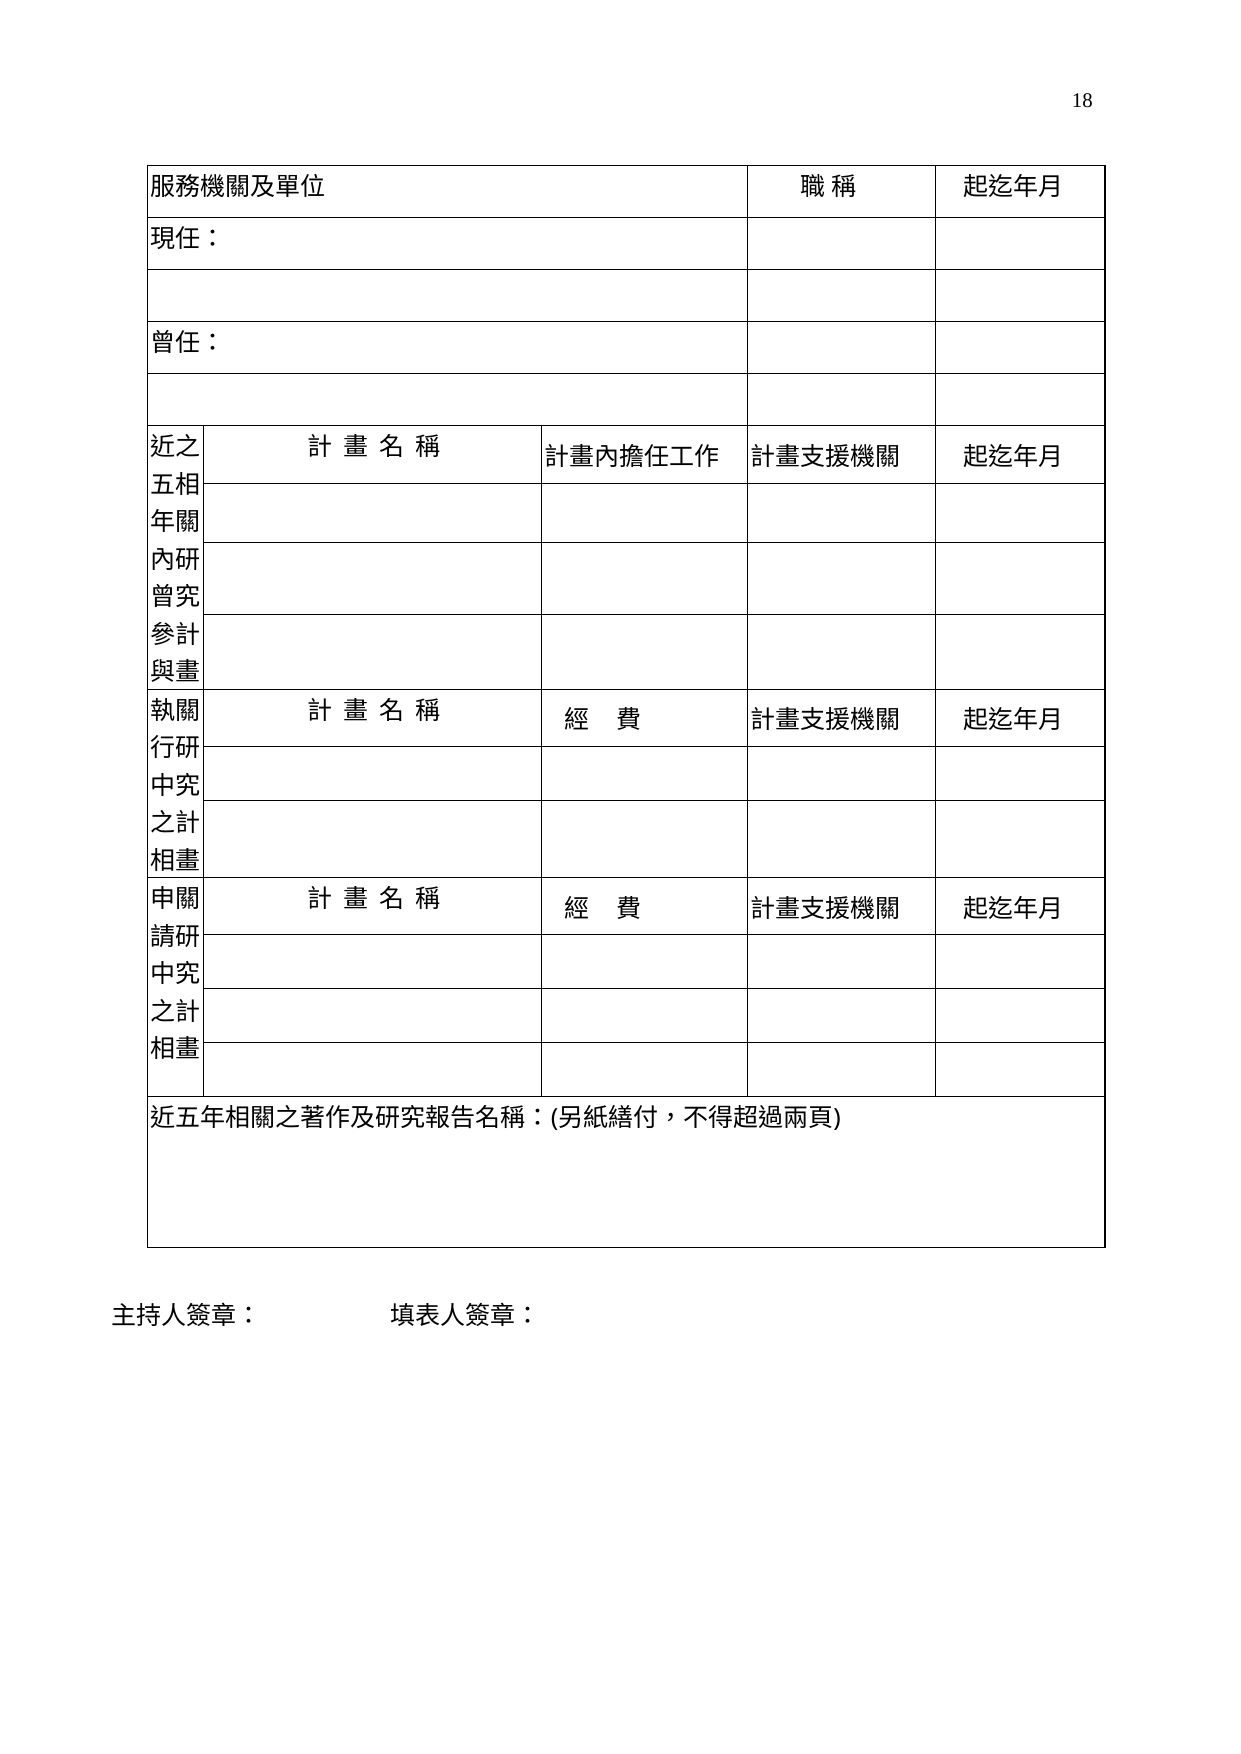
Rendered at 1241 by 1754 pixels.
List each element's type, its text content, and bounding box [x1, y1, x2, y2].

table_cell 申關 請研 中究 之計 相畫 [148, 878, 203, 1096]
table_cell [542, 543, 747, 614]
table_cell [204, 801, 541, 877]
table_cell 計 畫 名 稱 [204, 426, 541, 483]
table_cell 經 費 [542, 690, 747, 746]
table_cell 起迄年月 [936, 690, 1104, 746]
table_cell [748, 543, 935, 614]
table_cell [936, 543, 1104, 614]
table_cell [936, 484, 1104, 542]
table_cell [936, 615, 1104, 688]
table_cell [748, 270, 935, 321]
table_cell [542, 801, 747, 877]
table_cell [936, 935, 1104, 988]
table_cell 計畫支援機關 [748, 426, 935, 483]
table_cell [748, 801, 935, 877]
table_cell [204, 935, 541, 988]
table_cell [542, 989, 747, 1042]
table_cell 起迄年月 [936, 166, 1104, 217]
table_cell 服務機關及單位 [148, 166, 747, 217]
table_cell [936, 1043, 1104, 1096]
table_cell 計畫支援機關 [748, 690, 935, 746]
table_cell 起迄年月 [936, 426, 1104, 483]
table_cell 職 稱 [748, 166, 935, 217]
table_cell 現任： [148, 218, 747, 269]
table_cell 執關 行研 中究 之計 相畫 [148, 690, 203, 877]
table_cell 計 畫 名 稱 [204, 690, 541, 746]
table_cell [748, 935, 935, 988]
table_cell 計 畫 名 稱 [204, 878, 541, 934]
table_cell 曾任： [148, 322, 747, 373]
table_cell 近五年相關之著作及研究報告名稱：(另紙繕付，不得超過兩頁) [148, 1097, 1104, 1247]
table_cell [204, 747, 541, 799]
table_cell 起迄年月 [936, 878, 1104, 934]
table_cell [542, 935, 747, 988]
table_cell [936, 322, 1104, 373]
table_cell [748, 218, 935, 269]
table_cell [148, 270, 747, 321]
table_cell [936, 989, 1104, 1042]
table_cell [204, 615, 541, 688]
table_cell 計畫支援機關 [748, 878, 935, 934]
table_cell 近之 五相 年關 內研 曾究 參計 與畫 [148, 426, 203, 688]
table_cell [748, 484, 935, 542]
table_cell [204, 543, 541, 614]
table_cell [542, 1043, 747, 1096]
table_cell [748, 615, 935, 688]
table_cell [936, 270, 1104, 321]
table_cell [542, 615, 747, 688]
table_cell [936, 747, 1104, 799]
table_cell 經 費 [542, 878, 747, 934]
table_cell 計畫內擔任工作 [542, 426, 747, 483]
table_cell [936, 218, 1104, 269]
table_cell [748, 989, 935, 1042]
table_cell [936, 801, 1104, 877]
table_cell [748, 1043, 935, 1096]
table_cell [748, 374, 935, 425]
table_cell [542, 484, 747, 542]
table_cell [204, 484, 541, 542]
table_cell [148, 374, 747, 425]
table_cell [204, 989, 541, 1042]
table_cell [936, 374, 1104, 425]
table_cell [748, 322, 935, 373]
table_cell [748, 747, 935, 799]
table_cell [204, 1043, 541, 1096]
table_cell [542, 747, 747, 799]
text 主持人簽章： 填表人簽章： [73, 1295, 1183, 1332]
